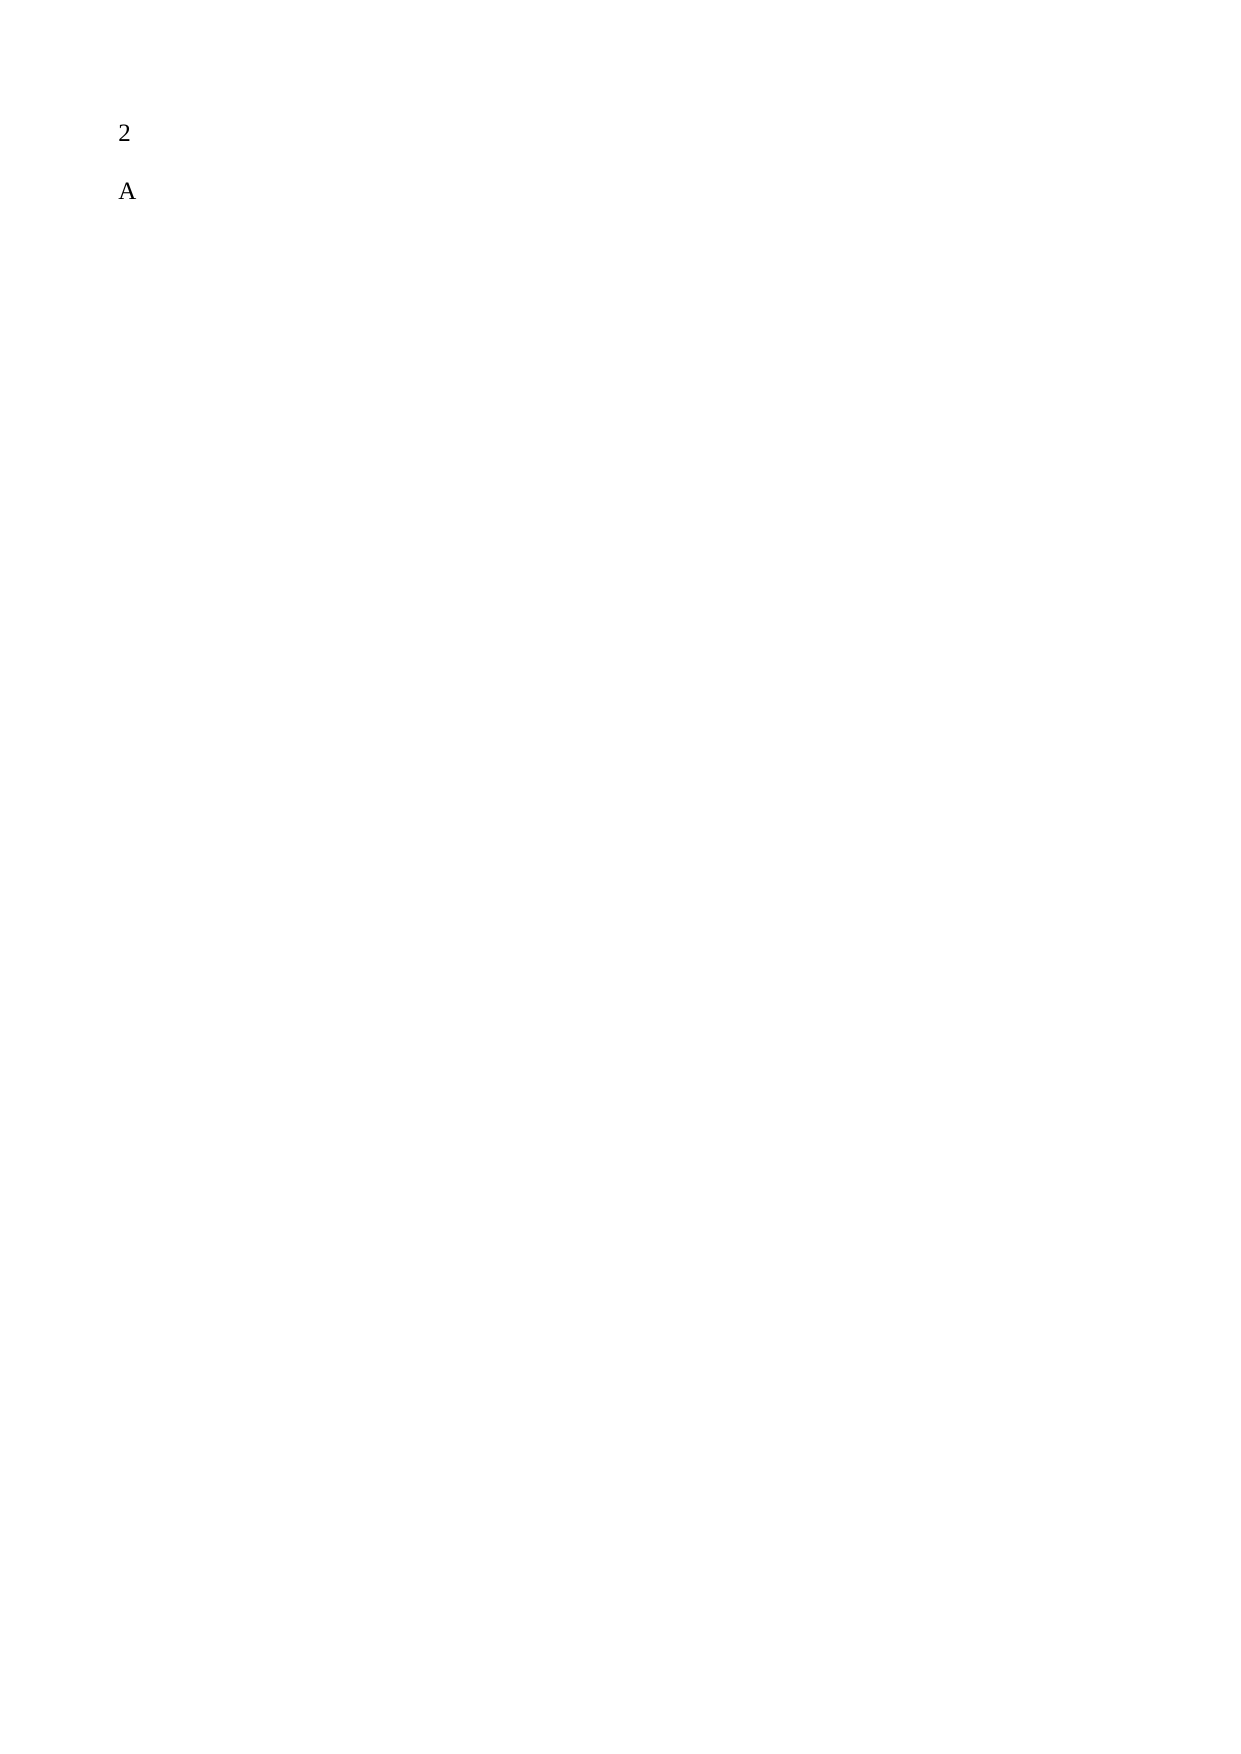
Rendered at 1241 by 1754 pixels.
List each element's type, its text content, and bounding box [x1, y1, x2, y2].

text A [118, 176, 1122, 205]
